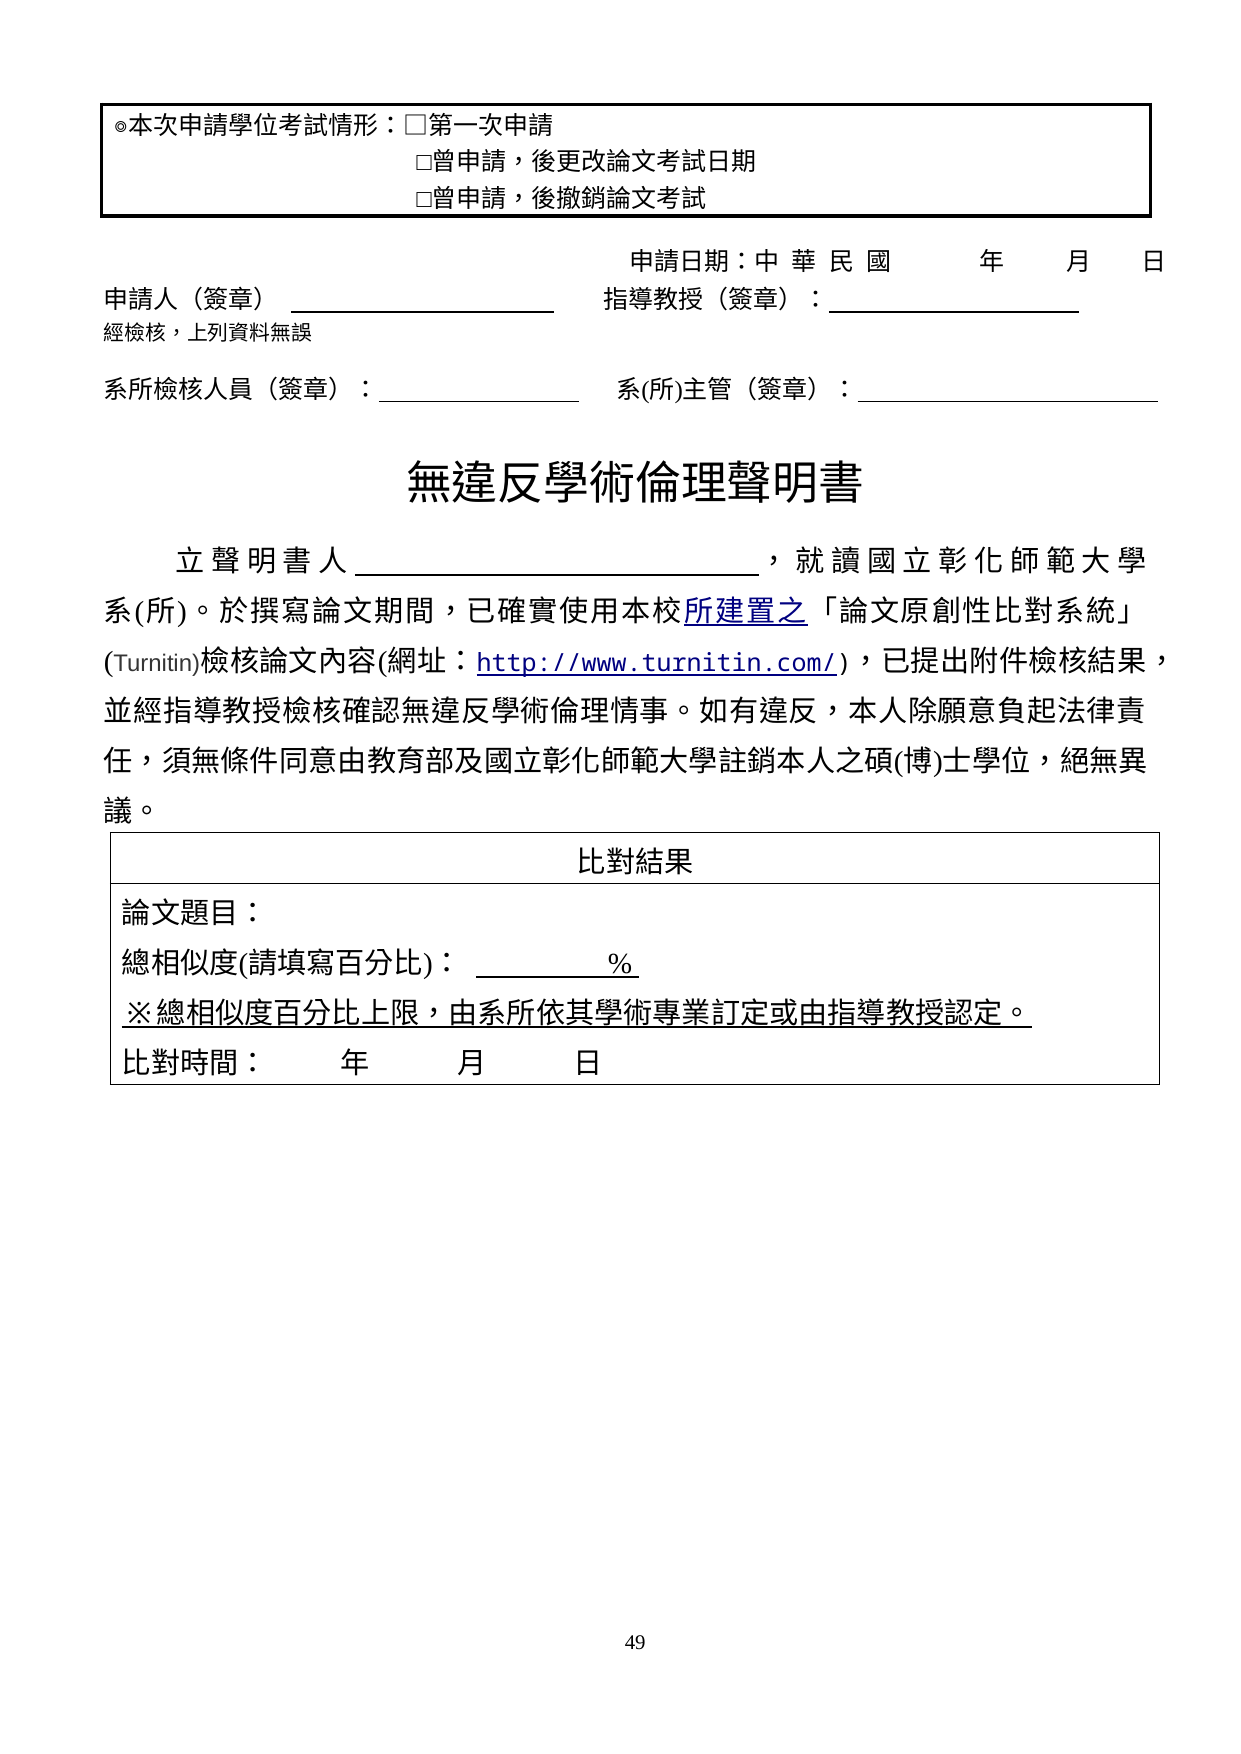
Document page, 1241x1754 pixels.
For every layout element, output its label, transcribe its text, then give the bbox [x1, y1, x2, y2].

table_header 比對結果 [111, 833, 1159, 883]
table_cell 論文題目： 總相似度(請填寫百分比)： % ※總相似度百分比上限，由系所依其學術專業訂定或由指導教授認定。 比對時間： 年 月 日 [111, 884, 1159, 1084]
table_header ◎本次申請學位考試情形：□第一次申請 □曾申請，後更改論文考試日期 □曾申請，後撤銷論文考試 [103, 106, 1149, 214]
text 無違反學術倫理聲明書 [103, 407, 1167, 532]
text 經檢核，上列資料無誤 [103, 316, 1167, 346]
text 立聲明書人 ，就讀國立彰化師範大學 系(所)。於撰寫論文期間，已確實使用本校所建置之「論文原創性比對系統」(Turnitin)檢核論文內容(網址：http://www.turnitin.com/)，已提出附件檢核結果，並經指導教授檢核確認無違反學術倫理情事。如有違反，本人除願意負起法律責任，須無條件同意由教育部及國立彰化師範大學註銷本人之碩(博)士學位，絕無異議。 [103, 532, 1147, 832]
text 申請人（簽章） 指導教授（簽章）： [103, 280, 1167, 316]
text 申請日期：中 華 民 國 年 月 日 [103, 217, 1167, 280]
text 系所檢核人員（簽章）： 系(所)主管（簽章）： [103, 365, 1167, 407]
